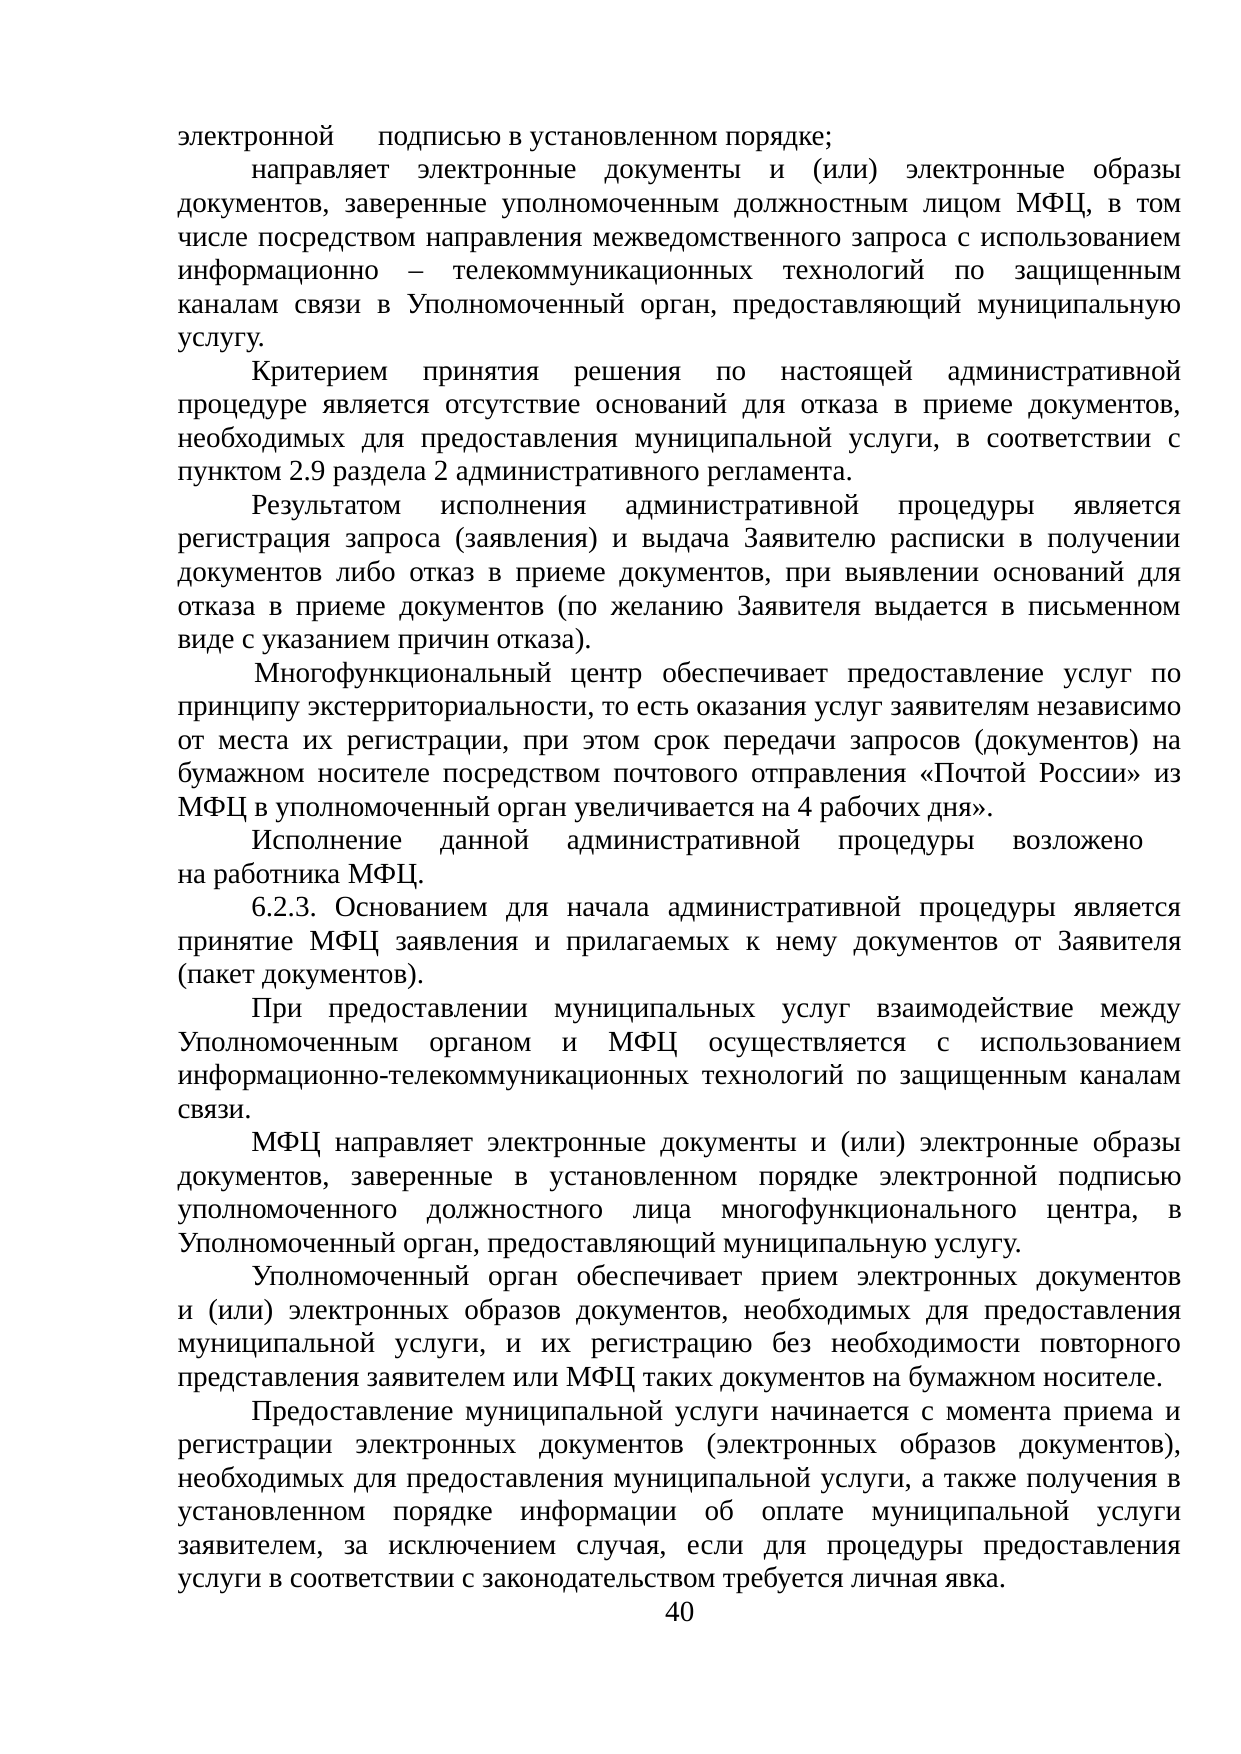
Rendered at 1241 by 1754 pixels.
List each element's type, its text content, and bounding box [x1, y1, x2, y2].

text МФЦ направляет электронные документы и (или) электронные образы документов, заверенные в установленном порядке элек­тронной подписью уполномоченного должностного лица многофункциональ­ного центра, в Уполномоченный орган, предоставляющий муниципальную услугу. [177, 1124, 1182, 1258]
text Исполнение данной административной процедуры возложено на работника МФЦ. [177, 822, 1182, 889]
text направляет электронные документы и (или) электронные образы документов, заверенные уполномоченным должностным лицом МФЦ, в том числе посредством направления межведомственного запроса с использованием информационно – телекоммуникационных технологий по защищенным каналам связи в Уполномоченный орган, предоставляющий муниципальную услугу. [177, 152, 1182, 353]
text Уполномоченный орган обеспечивает прием электронных документов и (или) электронных образов документов, необходимых для предоставления муниципальной услуги, и их регистрацию без необходимости повторного представления заявителем или МФЦ таких документов на бумажном носителе. [177, 1258, 1182, 1393]
text 6.2.3. Основанием для начала административной процедуры является принятие МФЦ заявления и прилагаемых к нему документов от Заявителя (пакет документов). [177, 889, 1182, 990]
text Критерием принятия решения по настоящей административной про­цедуре является отсутствие оснований для отказа в приеме документов, необхо­димых для предоставления муниципальной услуги, в соответствии с пунктом 2.9 раздела 2 административного регламента. [177, 353, 1182, 487]
text Предоставление муниципальной услуги начинается с момента приема и регистрации электронных документов (электронных образов документов), необходимых для предоставления муниципальной услуги, а также получения в установленном порядке информации об оплате муниципальной услуги заявителем, за исключением случая, если для процедуры предоставления услуги в соответствии с законодательством требуется личная явка. [177, 1393, 1182, 1594]
text Результатом исполнения административной процедуры является регистрация запроса (заявления) и выдача Заявителю расписки в получении документов либо отказ в приеме документов, при выявлении оснований для отказа в приеме документов (по желанию Заявителя выдается в письменном виде с указанием причин отказа). [177, 487, 1182, 655]
text электронной подписью в установленном порядке; [177, 118, 1182, 152]
text При предоставлении муниципальных услуг взаимодействие между Уполномоченным органом и МФЦ осуществляется с использованием информационно-телекоммуникационных технологий по защищенным каналам связи. [177, 990, 1182, 1124]
text 40 [177, 1594, 1182, 1627]
text Многофункциональный центр обеспечивает предоставление услуг по принципу экстерриториальности, то есть оказания услуг заявителям независимо от места их регистрации, при этом срок передачи запросов (документов) на бумажном носителе посредством почтового отправления «Почтой России» из МФЦ в уполномоченный орган увеличивается на 4 рабочих дня». [177, 655, 1182, 822]
